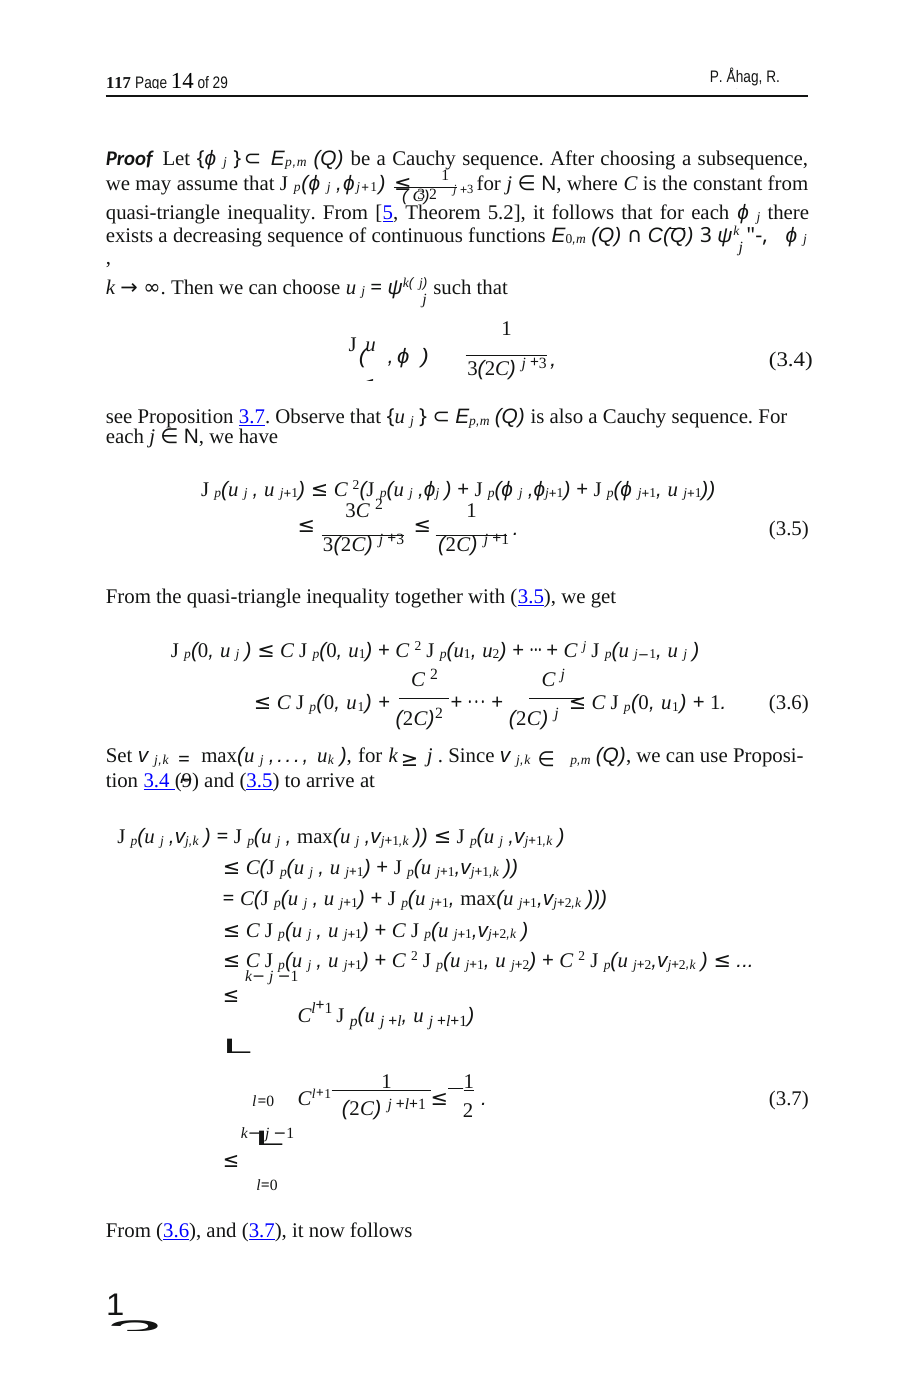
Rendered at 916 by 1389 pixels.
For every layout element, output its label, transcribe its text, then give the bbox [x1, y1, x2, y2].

text j [738, 239, 743, 256]
text Cl+1 J p(u j +l, u j +l+1) [297, 994, 826, 1031]
text From the quasi-triangle inequality together with (3.5), we get [106, 584, 826, 608]
text (2C) j +l+1 [342, 1092, 429, 1114]
text = C(J p(u j , u j+1) + J p(u j+1, max(u j+1,vj+2,k ))) [222, 881, 826, 912]
text k− j −1 [245, 975, 826, 984]
text Proof Let {ϕ j }⊂ Ep,m (Q) be a Cauchy sequence. After choosing a subsequence, we may assume that J p(ϕ j ,ϕj+1) ≤ 3 2 1 j +3 for j ∈ N, where C is the constant from quasi-triangle inequality. From [5, Theorem 5.2], it follows that for each ϕ j there exists a decreasing sequence of continuous functions E0,m (Q) ∩ C(Q) 3 ψk "-, ϕ j , [106, 146, 809, 269]
text [284, 1143, 294, 1173]
text 3C 2 1 [345, 504, 826, 521]
text l=0 [256, 1173, 282, 1194]
text 2 j [463, 1092, 480, 1117]
text 3(2C) j +3 [457, 358, 546, 380]
text J u 1 [348, 326, 546, 358]
text = ≥ ∈ E [178, 744, 568, 783]
text see Proposition 3.7. Observe that {u j } ⊂ Ep,m (Q) is also a Cauchy sequence. For each j ∈ N, we have [106, 406, 793, 450]
text ≤ C J p(u j , u j+1) + C J p(u j+1,vj+2,k ) [223, 912, 826, 944]
text k → ∞. Then we can choose u j = ψk( j) such that [106, 272, 546, 300]
text ( C) [402, 188, 433, 205]
text ≤ 3(2C) j +3 ≤ (2C) j +1 . (3.5) [297, 521, 826, 559]
text ≤ C J p(0, u1) + (2C)2 + ··· + (2C) j ≤ C J p(0, u1) + 1. (3.6) [254, 683, 826, 717]
text [92, 358, 358, 380]
text C 2 C j [151, 665, 826, 683]
text L [254, 1129, 284, 1149]
text , (3.4) [550, 347, 826, 371]
text From (3.6), and (3.7), it now follows [106, 1218, 826, 1242]
text J p(u j , u j+1) ≤ C 2(J p(u j ,ϕj ) + J p(ϕ j ,ϕj+1) + J p(ϕ j+1, u j+1)) [163, 474, 754, 502]
text ≤ C J p(u j , u j+1) + C 2 J p(u j+1, u j+2) + C 2 J p(u j+2,vj+2,k ) ≤ ... [223, 945, 826, 974]
text Cl+1 1 ≤ 1 . (3.7) [297, 1063, 826, 1112]
text k− j −1 [254, 1149, 284, 1206]
text k− j −1 [92, 1120, 294, 1143]
text ( ,ϕ ) ≤p j j [358, 342, 457, 380]
text Set v j,k max(u j ,..., uk ), for k j . Since v j,k p,m (Q), we can use Proposi- tion 3.4 (9) and (3.5) to arrive at [106, 743, 809, 792]
text Cl+1 1 ≤ 1 . (3.7) [342, 1114, 429, 1121]
text j [422, 290, 427, 308]
text J p(0, u j ) ≤ C J p(0, u1) + C 2 J p(u1, u2) + ··· + C j J p(u j−1, u j ) [171, 635, 826, 663]
text ≤ [223, 1143, 254, 1173]
text J p(u j ,vj,k ) = J p(u j , max(u j ,vj+1,k )) ≤ J p(u j ,vj+1,k ) [117, 818, 826, 850]
text ≤ Ll=0 [223, 984, 294, 1120]
text ≤ C(J p(u j , u j+1) + J p(u j+1,vj+1,k )) [223, 850, 826, 881]
